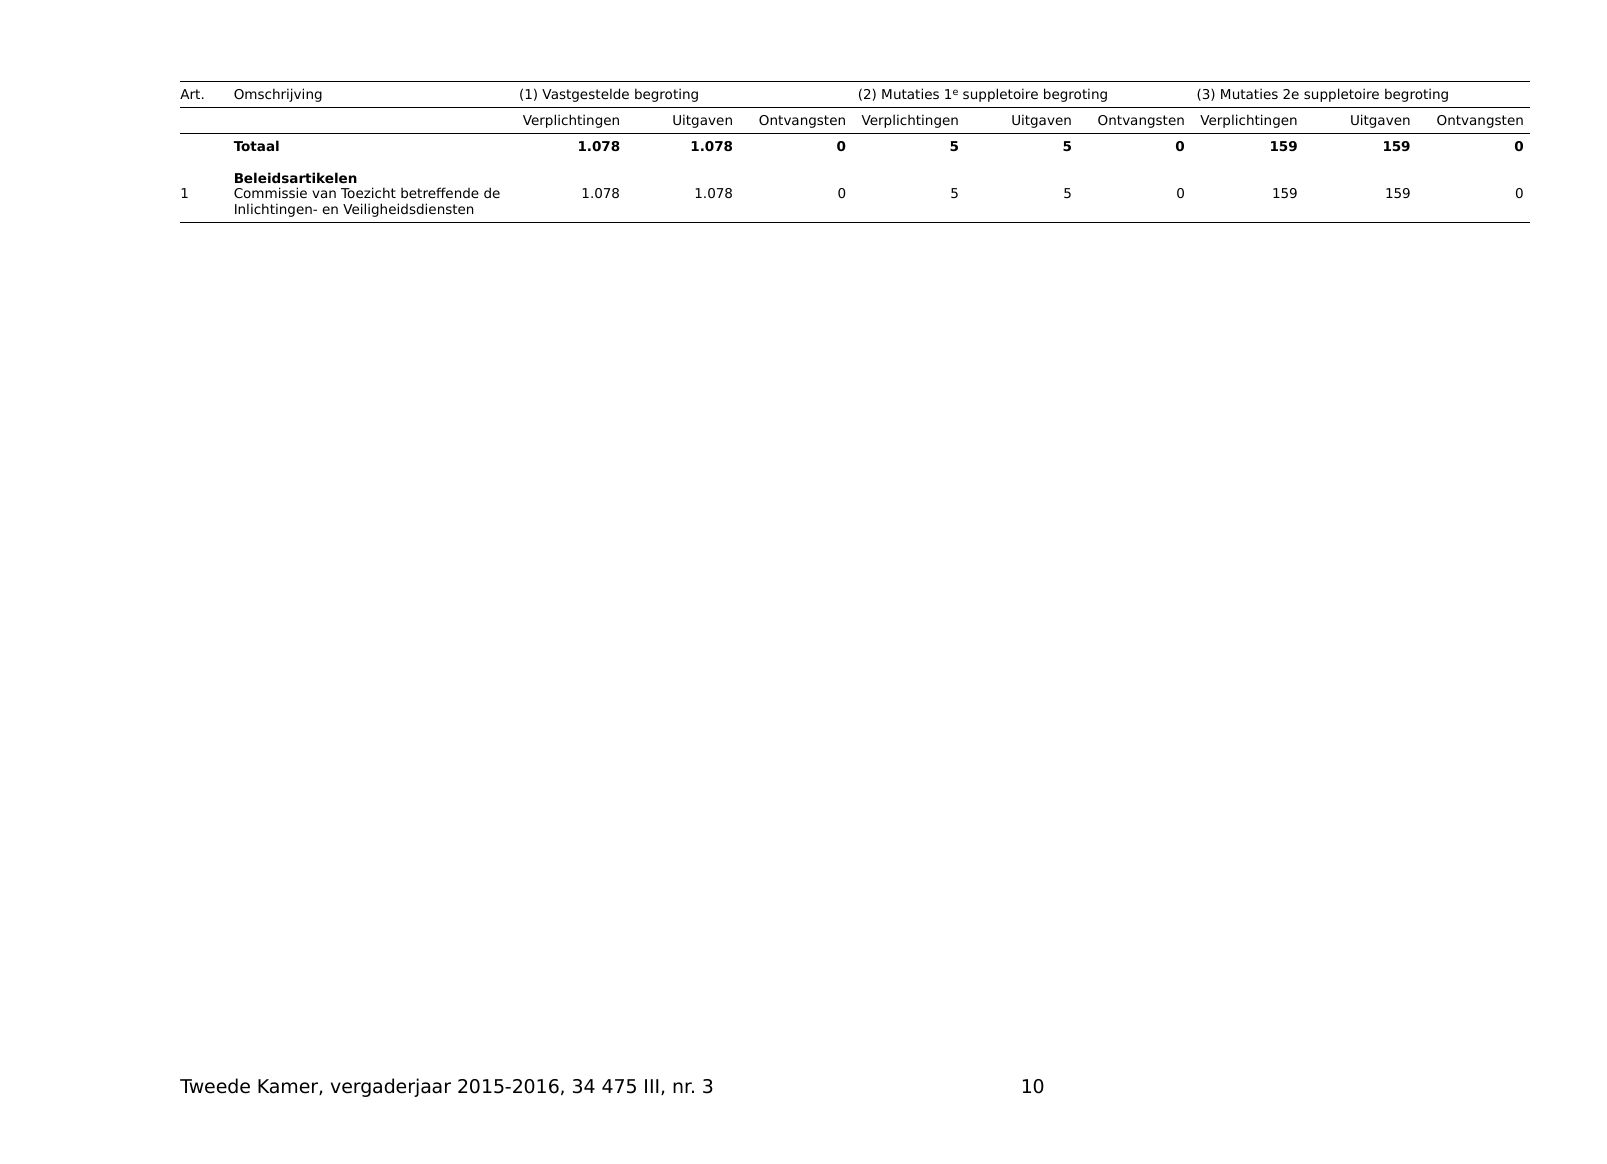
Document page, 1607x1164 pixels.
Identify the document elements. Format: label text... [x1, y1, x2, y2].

table_cell 1.078 [626, 186, 739, 222]
table_cell [1191, 155, 1303, 170]
table_cell Verplichtingen [513, 108, 626, 133]
table_cell 0 [1416, 186, 1529, 222]
table_cell [1304, 170, 1416, 186]
table_cell [1078, 155, 1191, 170]
table_cell 159 [1304, 134, 1416, 155]
table_cell 5 [965, 134, 1078, 155]
table_cell 159 [1191, 134, 1303, 155]
table_cell 0 [1416, 134, 1529, 155]
table_cell [1416, 170, 1529, 186]
table_cell 1.078 [626, 134, 739, 155]
table_header (3) Mutaties 2e suppletoire begroting [1191, 82, 1529, 107]
table_cell [626, 170, 739, 186]
table_cell Ontvangsten [1416, 108, 1529, 133]
table_header Art. [180, 82, 228, 107]
table_cell Uitgaven [1304, 108, 1416, 133]
table_cell 5 [852, 134, 965, 155]
table_header Omschrijving [228, 82, 513, 107]
table_cell [626, 155, 739, 170]
table_cell Commissie van Toezicht betreffende de Inlichtingen- en Veiligheidsdiensten [228, 186, 513, 222]
table_cell [180, 170, 228, 186]
table_cell 5 [965, 186, 1078, 222]
table_cell Beleidsartikelen [228, 170, 513, 186]
table_cell 0 [1078, 186, 1191, 222]
table_header (2) Mutaties 1e suppletoire begroting [852, 82, 1191, 107]
table_cell [513, 170, 626, 186]
table_cell 1.078 [513, 134, 626, 155]
table_cell Uitgaven [965, 108, 1078, 133]
table_cell 0 [739, 186, 852, 222]
table_cell [965, 170, 1078, 186]
table_cell [739, 155, 852, 170]
table_cell Uitgaven [626, 108, 739, 133]
table_cell [852, 155, 965, 170]
table_cell [1304, 155, 1416, 170]
table_cell [228, 155, 513, 170]
table_cell [739, 170, 852, 186]
table_cell 0 [1078, 134, 1191, 155]
table_cell 159 [1304, 186, 1416, 222]
table_cell [180, 155, 228, 170]
table_cell Verplichtingen [1191, 108, 1303, 133]
table_cell 159 [1191, 186, 1303, 222]
table_cell [1416, 155, 1529, 170]
table_cell 1.078 [513, 186, 626, 222]
table_cell Ontvangsten [739, 108, 852, 133]
table_header (1) Vastgestelde begroting [513, 82, 852, 107]
table_cell [180, 134, 228, 155]
table_cell Ontvangsten [1078, 108, 1191, 133]
table_cell [1078, 170, 1191, 186]
table_cell 0 [739, 134, 852, 155]
table_cell 1 [180, 186, 228, 222]
table_cell [513, 155, 626, 170]
table_cell [228, 108, 513, 133]
table_cell [852, 170, 965, 186]
table_cell [1191, 170, 1303, 186]
table_cell [180, 108, 228, 133]
table_cell Totaal [228, 134, 513, 155]
table_cell [965, 155, 1078, 170]
table_cell 5 [852, 186, 965, 222]
table_cell Verplichtingen [852, 108, 965, 133]
